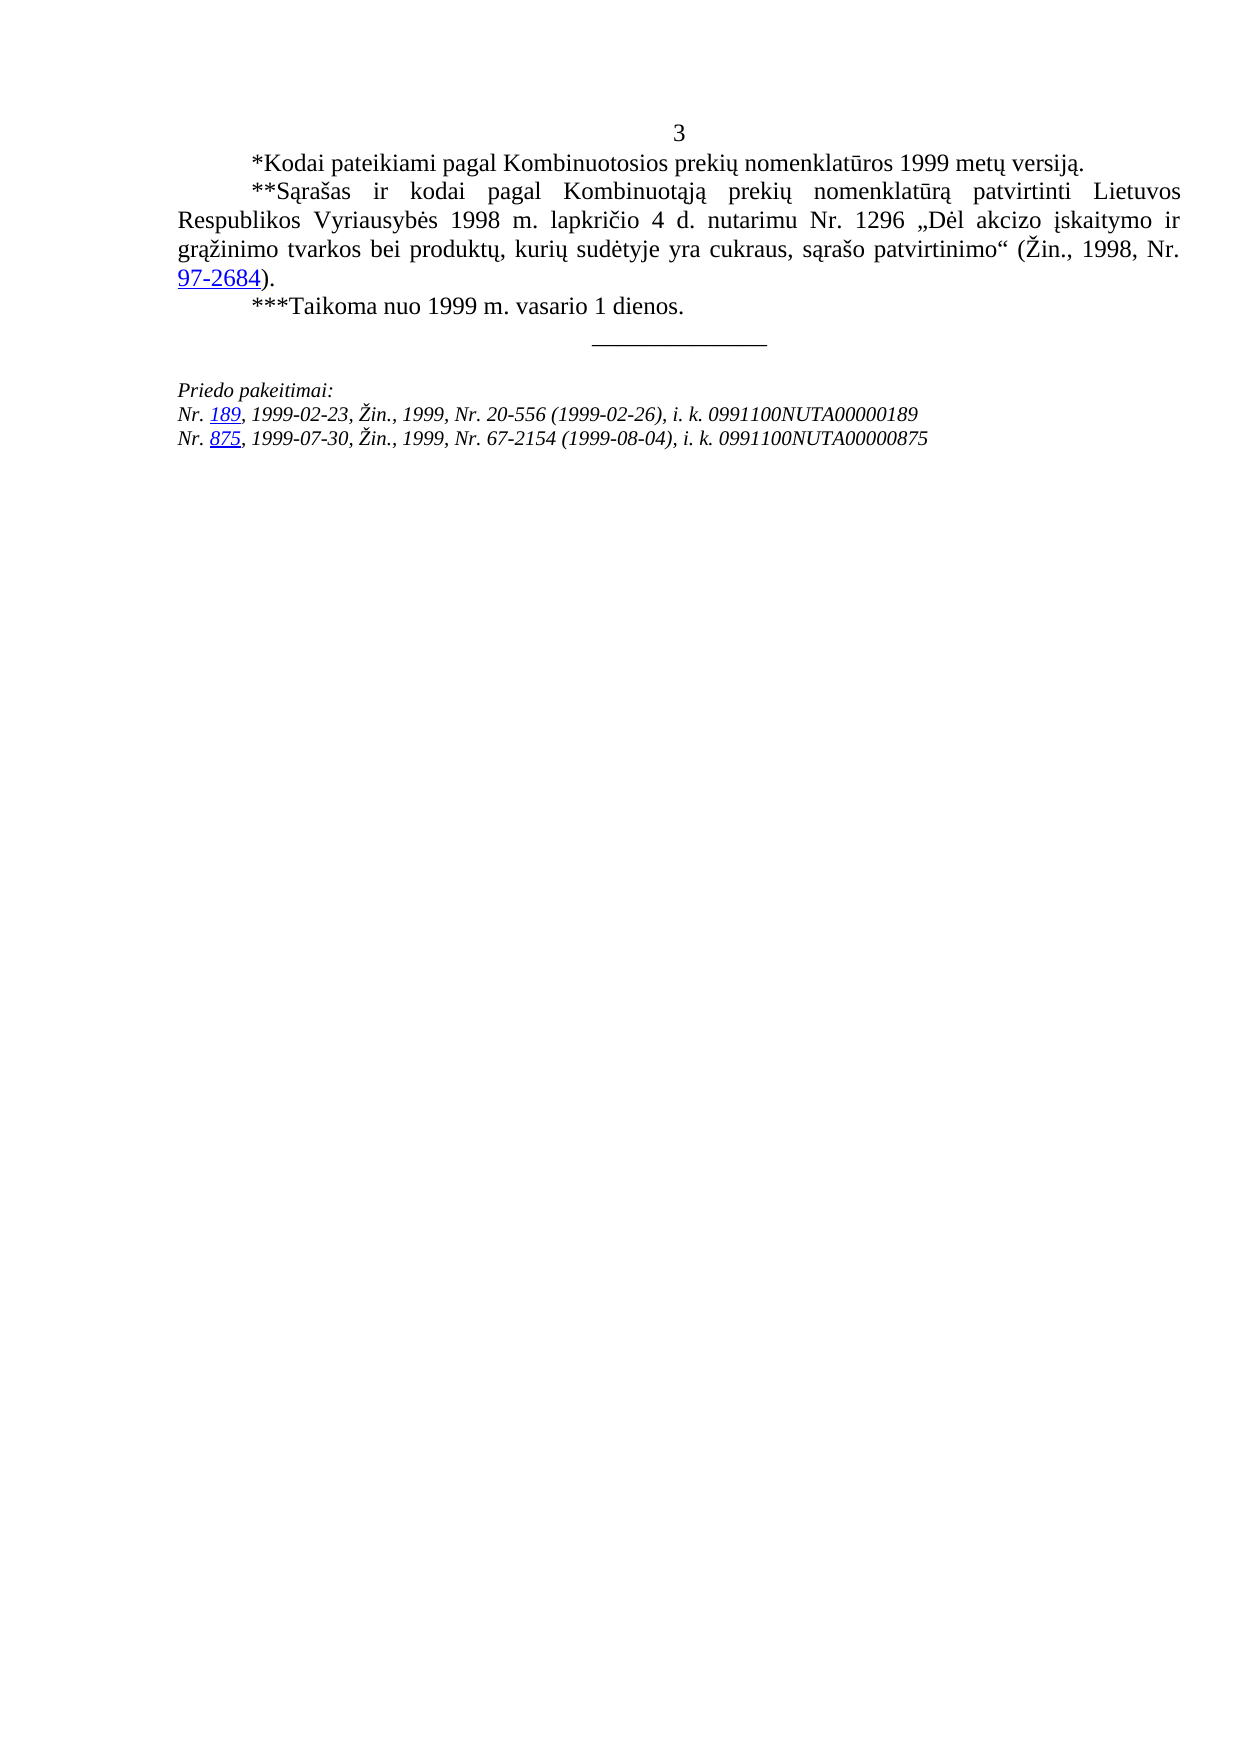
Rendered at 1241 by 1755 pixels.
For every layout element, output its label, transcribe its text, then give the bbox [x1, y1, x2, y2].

text ***Taikoma nuo 1999 m. vasario 1 dienos. [177, 291, 1181, 320]
text **Sąrašas ir kodai pagal Kombinuotąją prekių nomenklatūrą patvirtinti Lietuvos Respublikos Vyriausybės 1998 m. lapkričio 4 d. nutarimu Nr. 1296 „Dėl akcizo įskaitymo ir grąžinimo tvarkos bei produktų, kurių sudėtyje yra cukraus, sąrašo patvirtinimo“ (Žin., 1998, Nr. 97-2684). [177, 176, 1181, 291]
text ______________ [177, 320, 1181, 349]
text Nr. 875, 1999-07-30, Žin., 1999, Nr. 67-2154 (1999-08-04), i. k. 0991100NUTA00000875 [177, 426, 1181, 450]
text Nr. 189, 1999-02-23, Žin., 1999, Nr. 20-556 (1999-02-26), i. k. 0991100NUTA00000189 [177, 402, 1181, 426]
text Priedo pakeitimai: [177, 378, 1181, 402]
text *Kodai pateikiami pagal Kombinuotosios prekių nomenklatūros 1999 metų versiją. [177, 148, 1181, 176]
